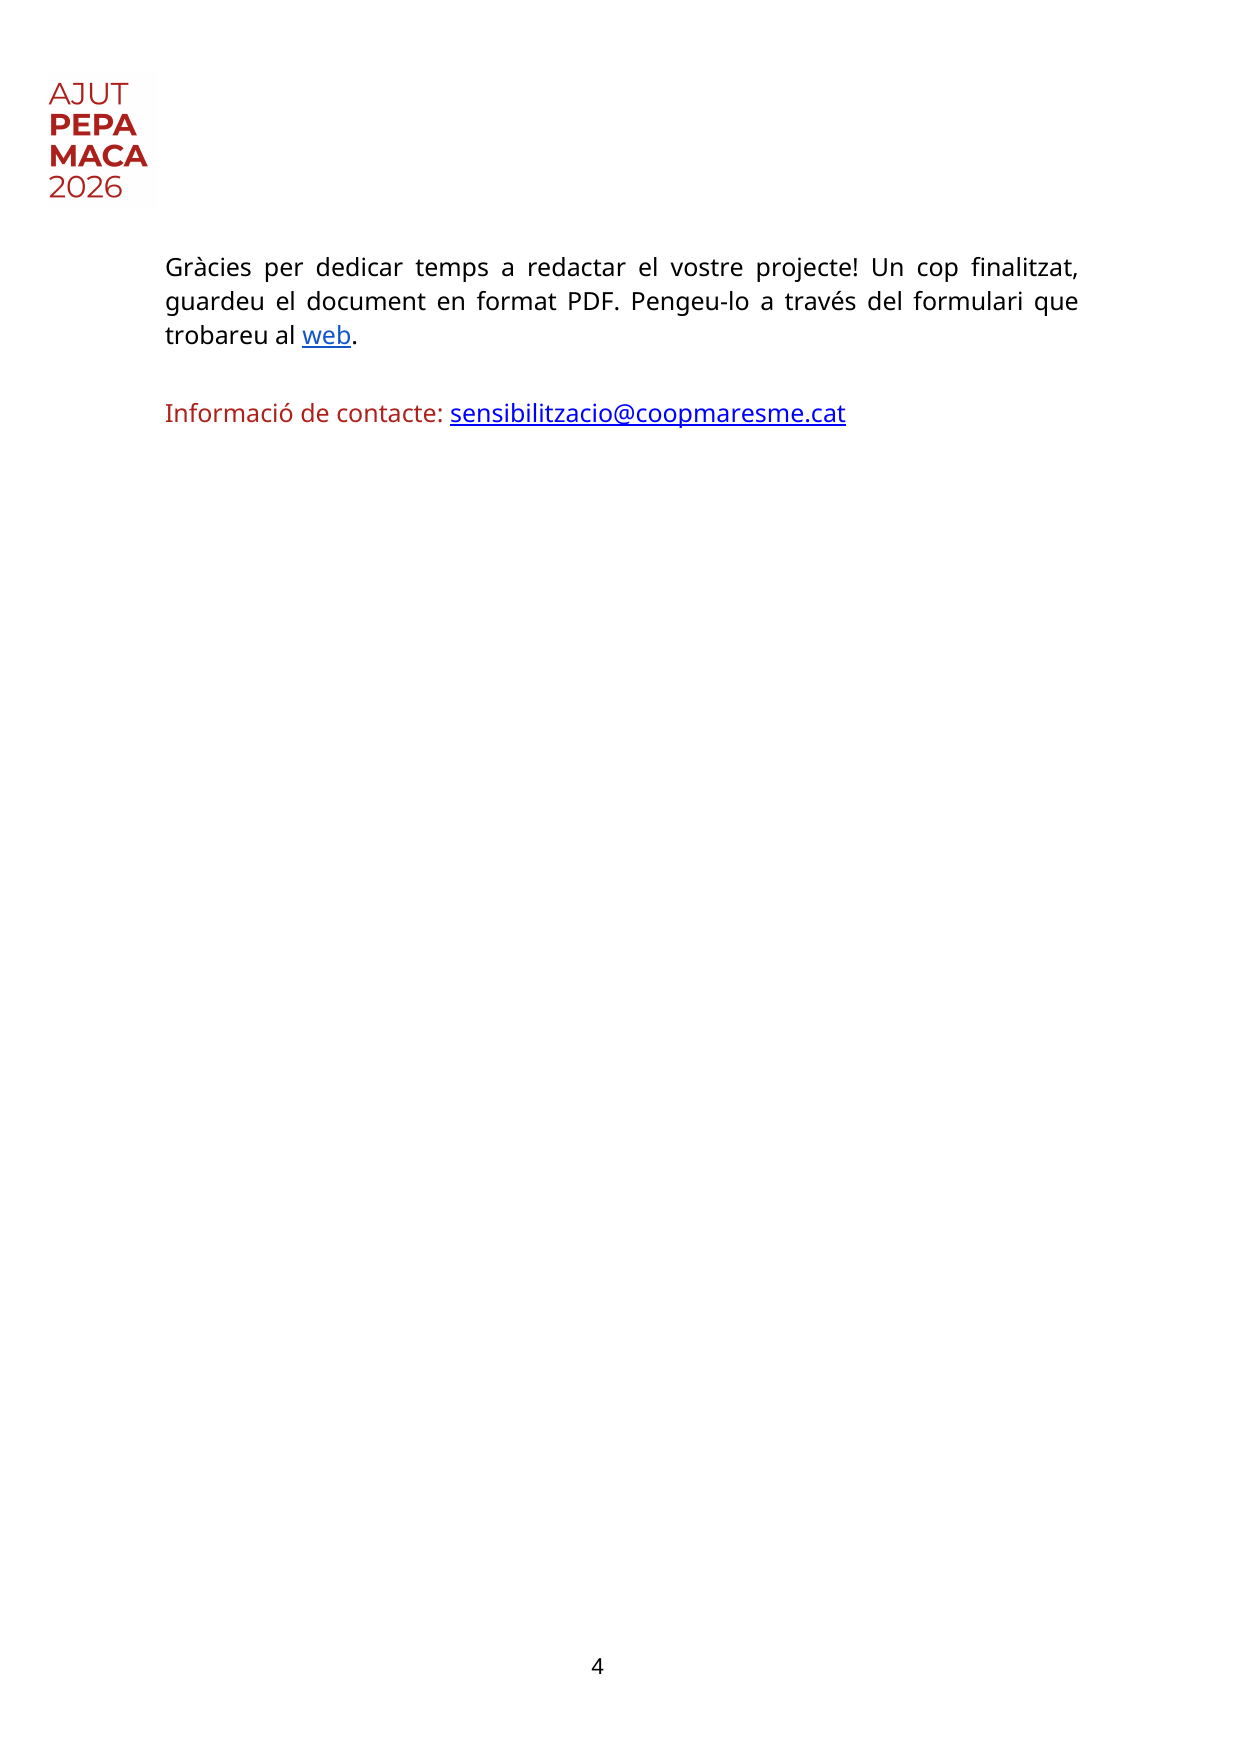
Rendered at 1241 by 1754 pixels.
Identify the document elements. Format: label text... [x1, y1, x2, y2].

picture [46, 71, 158, 209]
text Gràcies per dedicar temps a redactar el vostre projecte! Un cop finalitzat, guardeu el document en format PDF. Pengeu-lo a través del formulari que trobareu al web. [165, 249, 1080, 351]
text Informació de contacte: sensibilitzacio@coopmaresme.cat [165, 395, 1080, 429]
